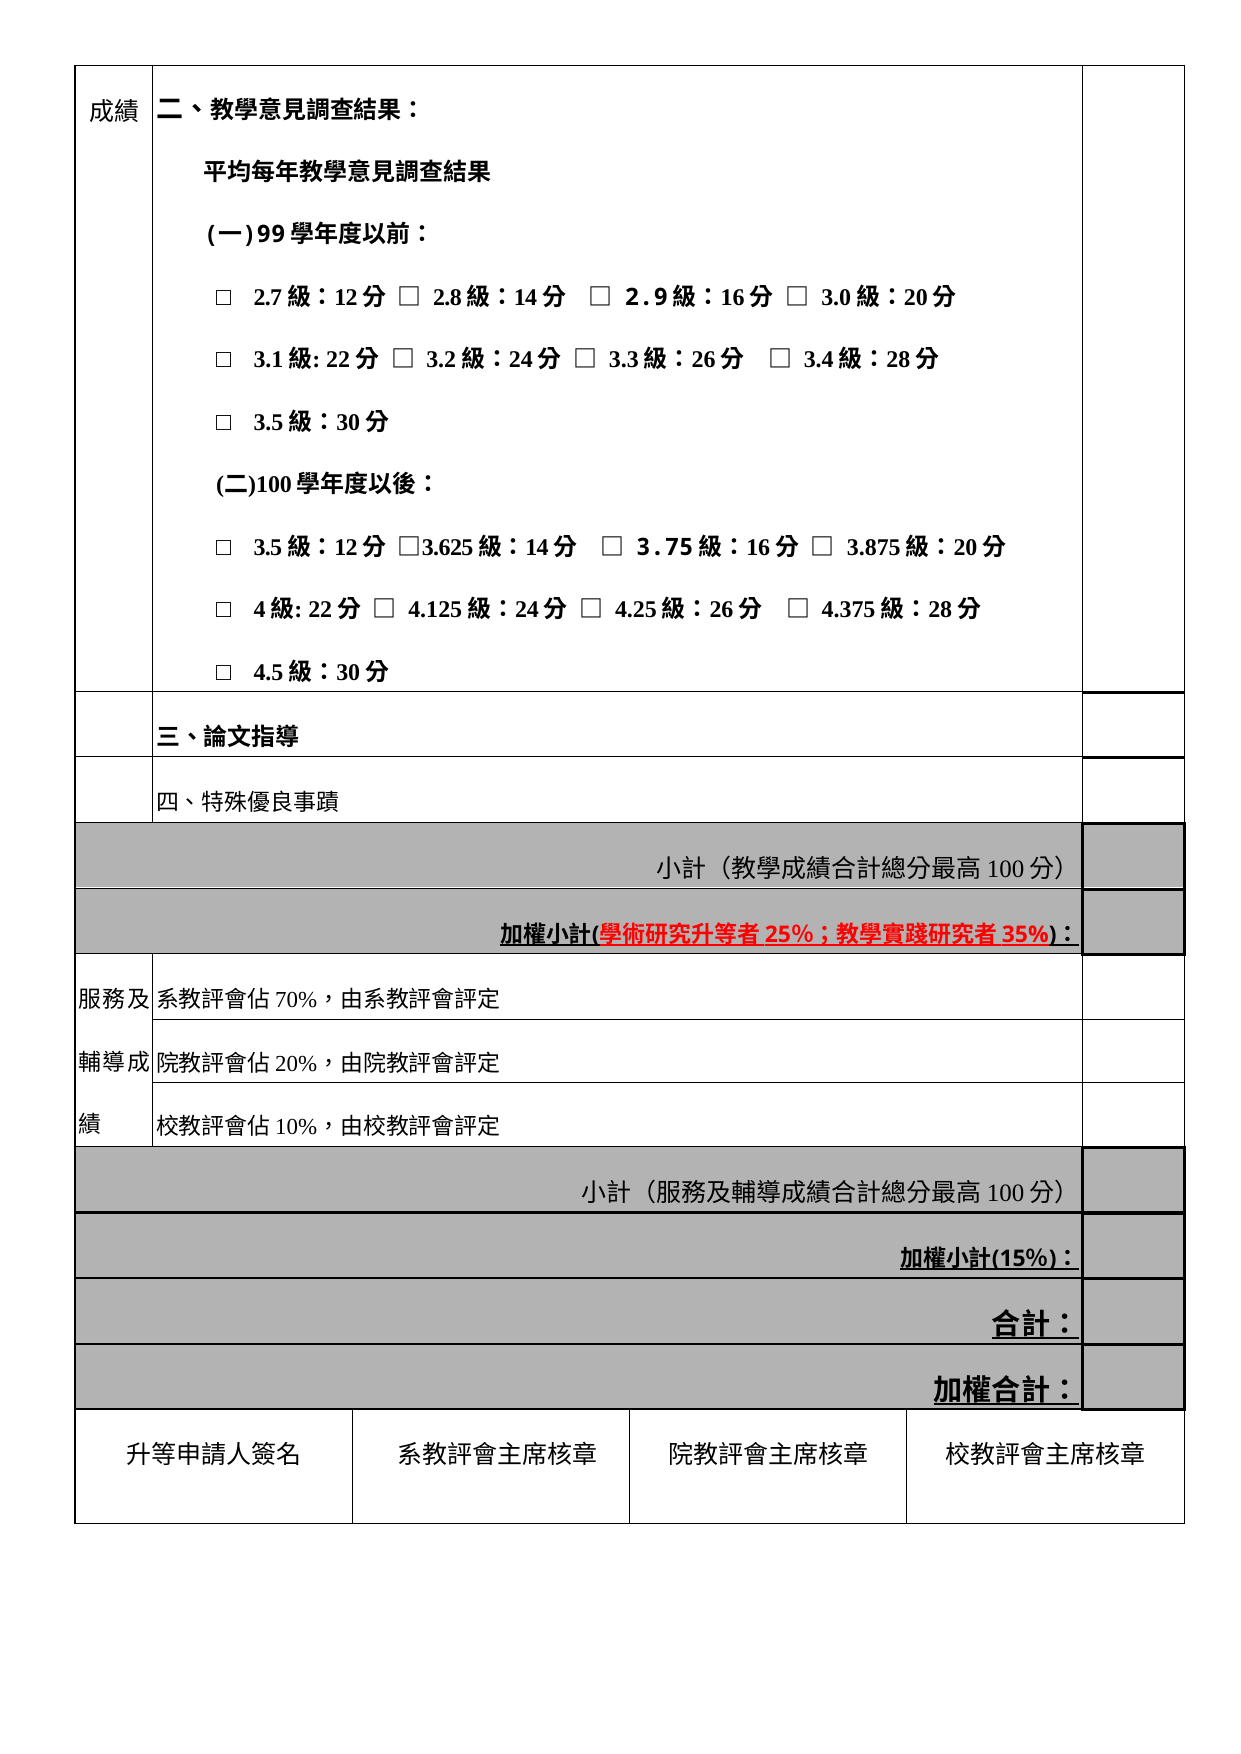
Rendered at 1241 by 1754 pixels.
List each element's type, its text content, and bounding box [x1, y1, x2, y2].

table_cell [1084, 1215, 1183, 1277]
table_cell [1083, 759, 1184, 822]
table_cell 校教評會佔10%，由校教評會評定 [153, 1083, 1082, 1146]
table_cell [76, 757, 152, 822]
table_cell 二、教學意見調查結果： 平均每年教學意見調查結果 (一)99學年度以前： 2.7級：12分 □ 2.8級：14分 □ 2.9級：16分 □ 3.0級：20分 3.1級: 22分 □ 3.2級：24分 □ 3.3級：26分 □ 3.4級：28分 3.5級：30分 (二)100學年度以後： 3.5級：12分 □3.625級：14分 □ 3.75級：16分 □ 3.875級：20分 4級: 22分 □ 4.125級：24分 □ 4.25級：26分 □ 4.375級：28分 4.5級：30分 [153, 66, 1082, 691]
table_cell [1084, 1346, 1183, 1408]
table_cell 四、特殊優良事蹟 [153, 757, 1082, 822]
table_cell 加權小計(學術研究升等者25％；教學實踐研究者35%)： [76, 889, 1081, 953]
table_cell 三、論文指導 [153, 692, 1082, 756]
table_cell [1083, 956, 1184, 1019]
table_cell [1083, 66, 1184, 691]
table_cell [1083, 1020, 1184, 1082]
table_cell 小計（服務及輔導成績合計總分最高100分） [76, 1147, 1081, 1211]
table_cell 系教評會佔70%，由系教評會評定 [153, 954, 1082, 1019]
table_cell 院教評會佔20%，由院教評會評定 [153, 1020, 1082, 1082]
table_cell 加權合計： [76, 1345, 1081, 1408]
table_cell 院教評會主席核章 [630, 1410, 906, 1523]
table_cell [1083, 694, 1184, 756]
table_cell 加權小計(15％)： [76, 1214, 1081, 1277]
table_cell [1084, 891, 1183, 953]
table_cell 合計： [76, 1279, 1081, 1343]
table_cell [1083, 1083, 1184, 1146]
table_cell [1084, 1149, 1183, 1211]
table_cell 升等申請人簽名 [76, 1410, 352, 1523]
table_cell 成績 [76, 66, 152, 691]
table_cell 服務及輔導成績 [76, 954, 152, 1146]
table_cell [1084, 1280, 1183, 1343]
table_cell 小計（教學成績合計總分最高100分） [76, 823, 1081, 887]
table_cell [76, 692, 152, 756]
table_cell 校教評會主席核章 [907, 1410, 1184, 1523]
table_cell [1084, 825, 1183, 887]
table_cell 系教評會主席核章 [353, 1410, 629, 1523]
